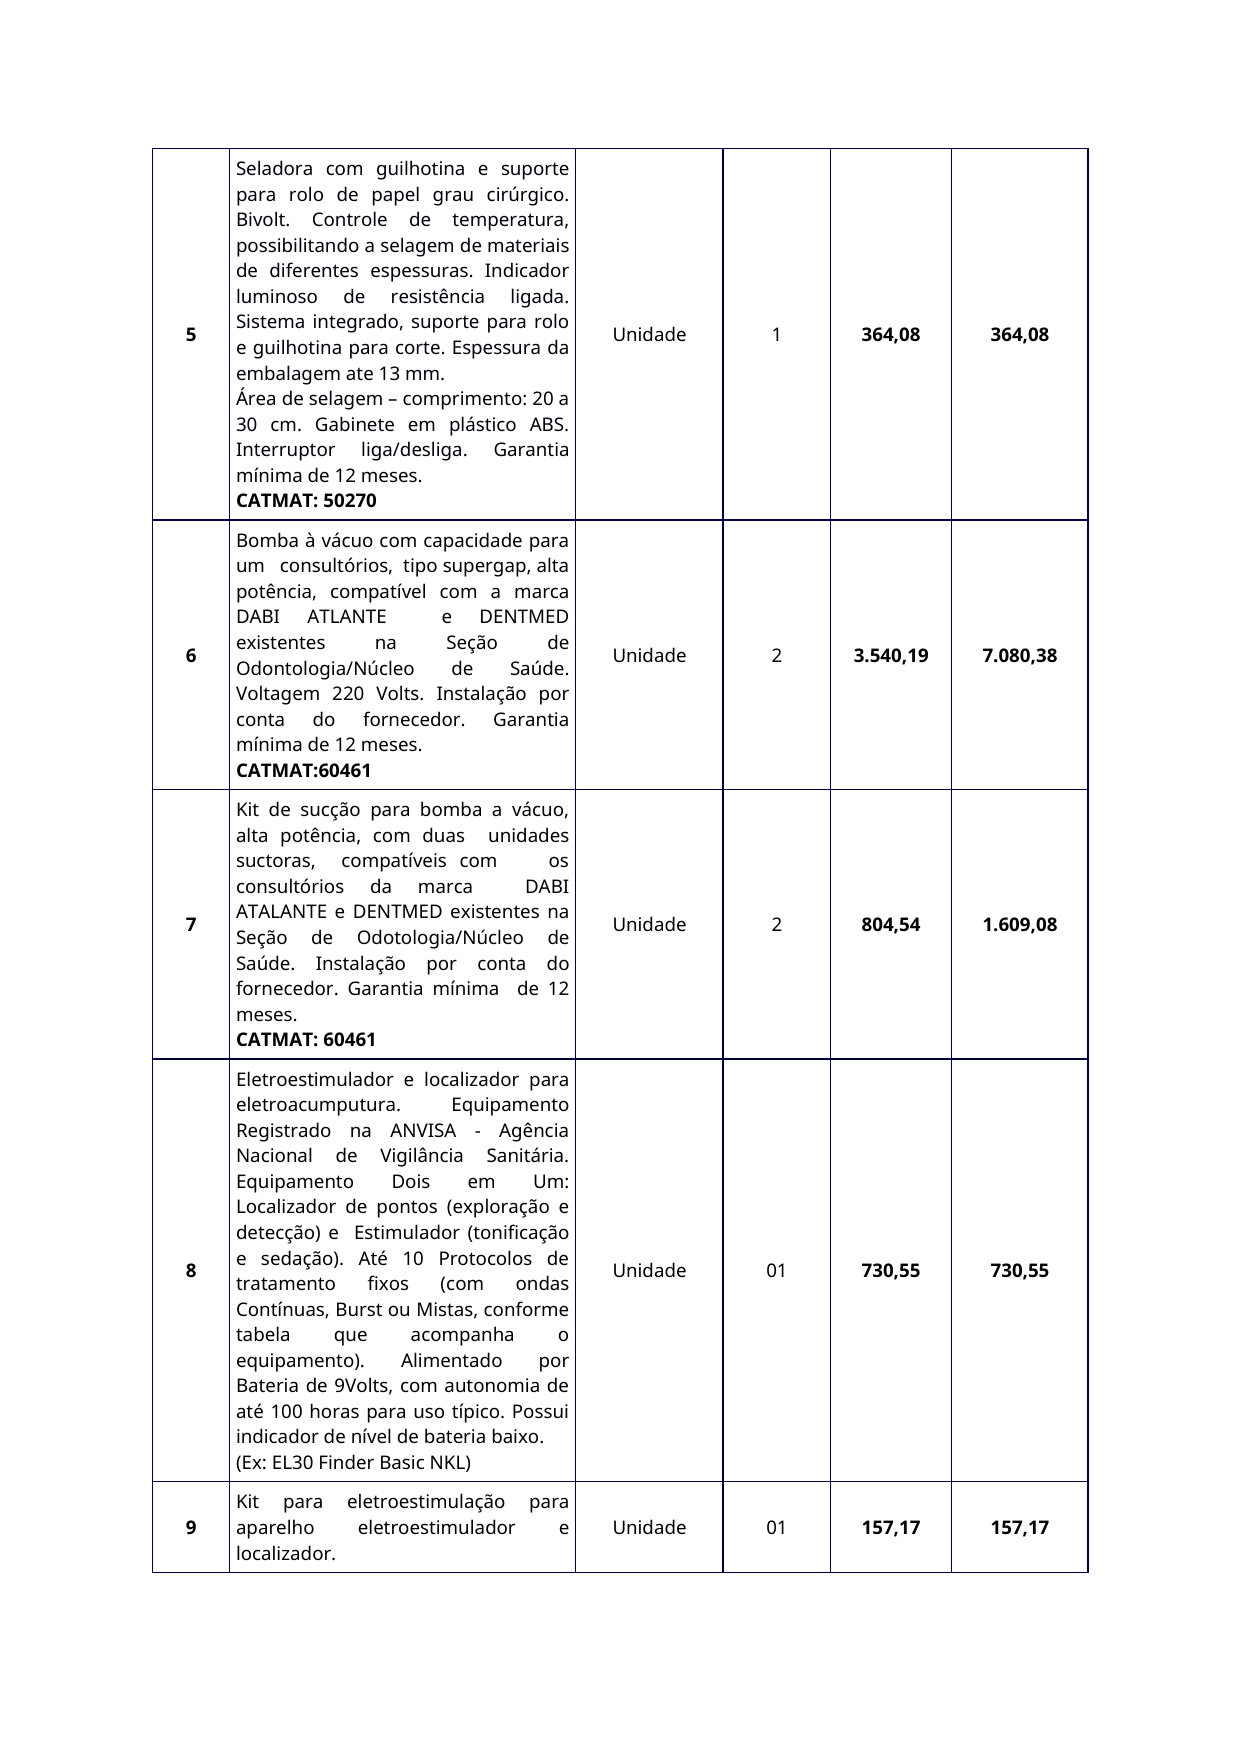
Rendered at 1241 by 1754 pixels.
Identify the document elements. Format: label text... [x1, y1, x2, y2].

table_cell Seladora com guilhotina e suporte para rolo de papel grau cirúrgico. Bivolt. Controle de temperatura, possibilitando a selagem de materiais de diferentes espessuras. Indicador luminoso de resistência ligada. Sistema integrado, suporte para rolo e guilhotina para corte. Espessura da embalagem ate 13 mm. Área de selagem – comprimento: 20 a 30 cm. Gabinete em plástico ABS. Interruptor liga/desliga. Garantia mínima de 12 meses. CATMAT: 50270 [230, 149, 575, 519]
table_cell Kit de sucção para bomba a vácuo, alta potência, com duas unidades suctoras, compatíveis com os consultórios da marca DABI ATALANTE e DENTMED existentes na Seção de Odotologia/Núcleo de Saúde. Instalação por conta do fornecedor. Garantia mínima de 12 meses. CATMAT: 60461 [230, 790, 575, 1058]
table_cell 7 [153, 790, 229, 1058]
table_cell 804,54 [831, 790, 951, 1058]
table_cell 8 [153, 1060, 229, 1481]
table_cell Unidade [576, 521, 722, 789]
table_cell 1 [724, 149, 830, 519]
table_cell 730,55 [952, 1060, 1087, 1481]
table_cell 157,17 [952, 1482, 1087, 1572]
table_cell 157,17 [831, 1482, 951, 1572]
table_cell 01 [724, 1482, 830, 1572]
table_cell 364,08 [952, 149, 1087, 519]
table_cell 364,08 [831, 149, 951, 519]
table_cell Kit para eletroestimulação para aparelho eletroestimulador e localizador. [230, 1482, 575, 1572]
table_cell 6 [153, 521, 229, 789]
table_cell 2 [724, 521, 830, 789]
table_cell Unidade [576, 790, 722, 1058]
table_cell 730,55 [831, 1060, 951, 1481]
table_cell Eletroestimulador e localizador para eletroacumputura. Equipamento Registrado na ANVISA - Agência Nacional de Vigilância Sanitária. Equipamento Dois em Um: Localizador de pontos (exploração e detecção) e Estimulador (tonificação e sedação). Até 10 Protocolos de tratamento fixos (com ondas Contínuas, Burst ou Mistas, conforme tabela que acompanha o equipamento). Alimentado por Bateria de 9Volts, com autonomia de até 100 horas para uso típico. Possui indicador de nível de bateria baixo. (Ex: EL30 Finder Basic NKL) [230, 1060, 575, 1481]
table_cell 2 [724, 790, 830, 1058]
table_cell Unidade [576, 1482, 722, 1572]
table_cell 5 [153, 149, 229, 519]
table_cell 9 [153, 1482, 229, 1572]
table_cell 7.080,38 [952, 521, 1087, 789]
table_cell 01 [724, 1060, 830, 1481]
table_cell 1.609,08 [952, 790, 1087, 1058]
table_cell Unidade [576, 1060, 722, 1481]
table_cell Bomba à vácuo com capacidade para um consultórios, tipo supergap, alta potência, compatível com a marca DABI ATLANTE e DENTMED existentes na Seção de Odontologia/Núcleo de Saúde. Voltagem 220 Volts. Instalação por conta do fornecedor. Garantia mínima de 12 meses. CATMAT:60461 [230, 521, 575, 789]
table_cell Unidade [576, 149, 722, 519]
table_cell 3.540,19 [831, 521, 951, 789]
